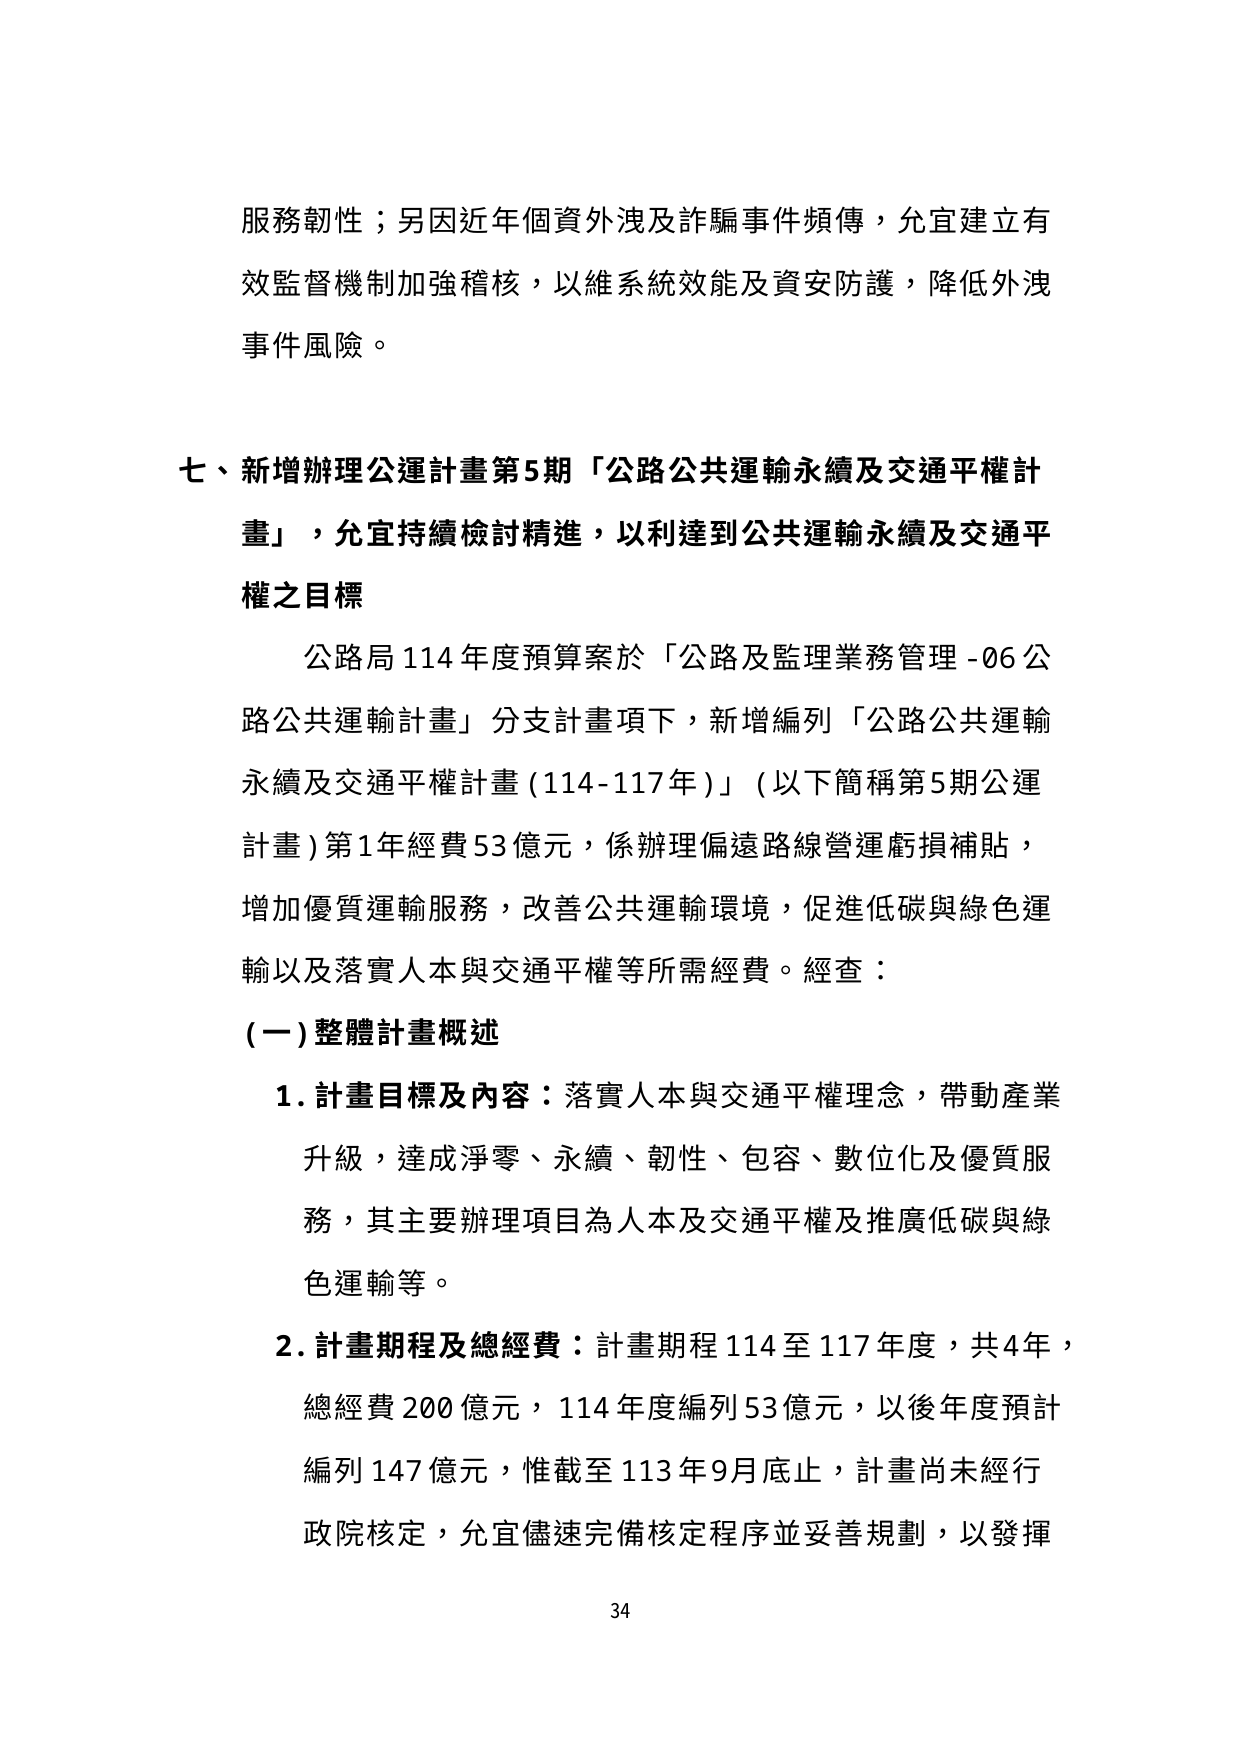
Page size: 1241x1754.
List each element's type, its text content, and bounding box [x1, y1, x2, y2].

subtitle (一)整體計畫概述 [236, 990, 1063, 1052]
text 公路局114年度預算案於「公路及監理業務管理-06公路公共運輸計畫」分支計畫項下，新增編列「公路公共運輸永續及交通平權計畫(114-117年)」(以下簡稱第5期公運計畫)第1年經費53億元，係辦理偏遠路線營運虧損補貼，增加優質運輸服務，改善公共運輸環境，促進低碳與綠色運輸以及落實人本與交通平權等所需經費。經查： [236, 615, 1063, 990]
text 1.計畫目標及內容：落實人本與交通平權理念，帶動產業升級，達成淨零、永續、韌性、包容、數位化及優質服務，其主要辦理項目為人本及交通平權及推廣低碳與綠色運輸等。 [266, 1052, 1063, 1302]
text 2.計畫期程及總經費：計畫期程114至117年度，共4年，總經費200億元，114年度編列53億元，以後年度預計編列147億元，惟截至113年9月底止，計畫尚未經行政院核定，允宜儘速完備核定程序並妥善規劃，以發揮其效益。其辦理項目、權責分工及經費需求概況，詳表1。 [266, 1302, 1063, 1552]
subtitle 七、新增辦理公運計畫第5期「公路公共運輸永續及交通平權計畫」，允宜持續檢討精進，以利達到公共運輸永續及交通平權之目標 [177, 427, 1063, 615]
text 服務韌性；另因近年個資外洩及詐騙事件頻傳，允宜建立有效監督機制加強稽核，以維系統效能及資安防護，降低外洩事件風險。 [236, 177, 1063, 365]
